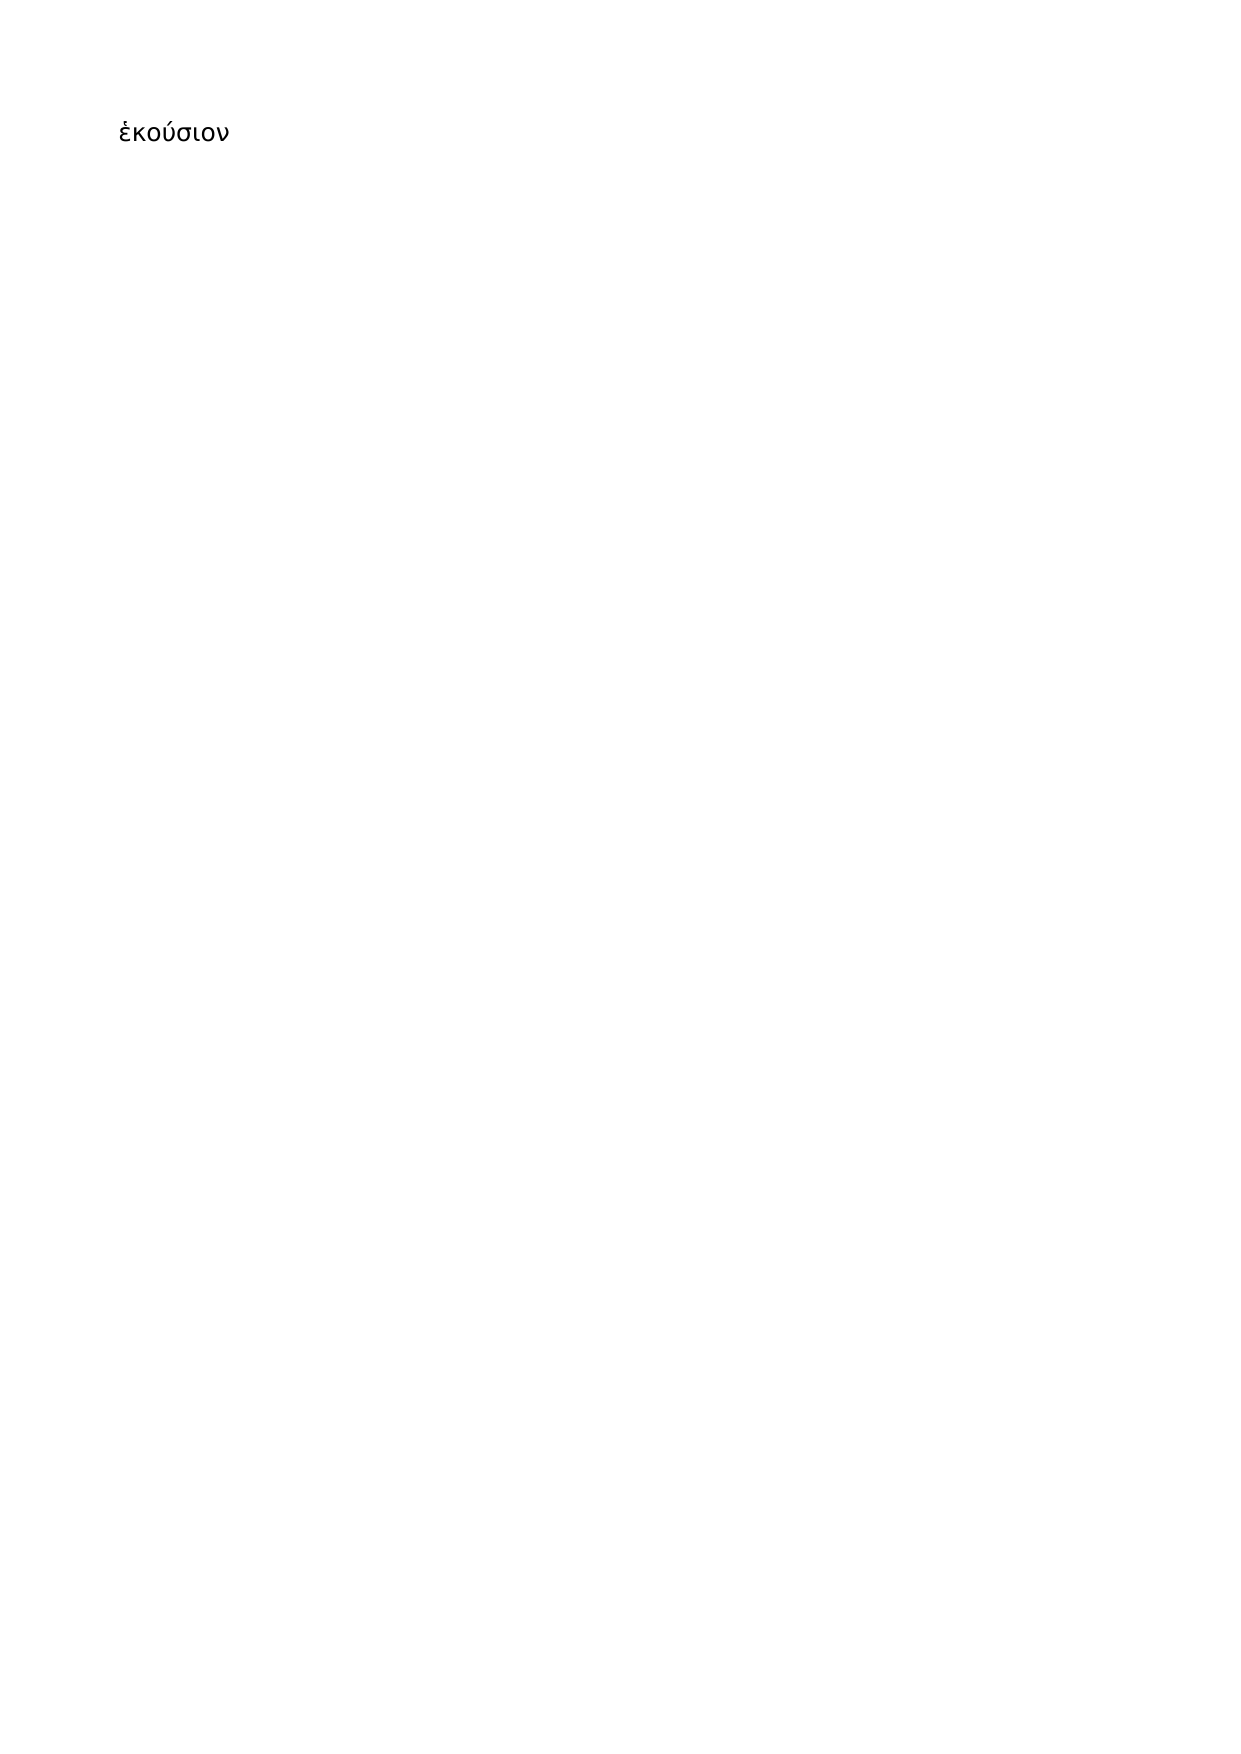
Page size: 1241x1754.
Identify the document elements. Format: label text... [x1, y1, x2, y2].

text ἑκούσιον [118, 118, 1122, 147]
